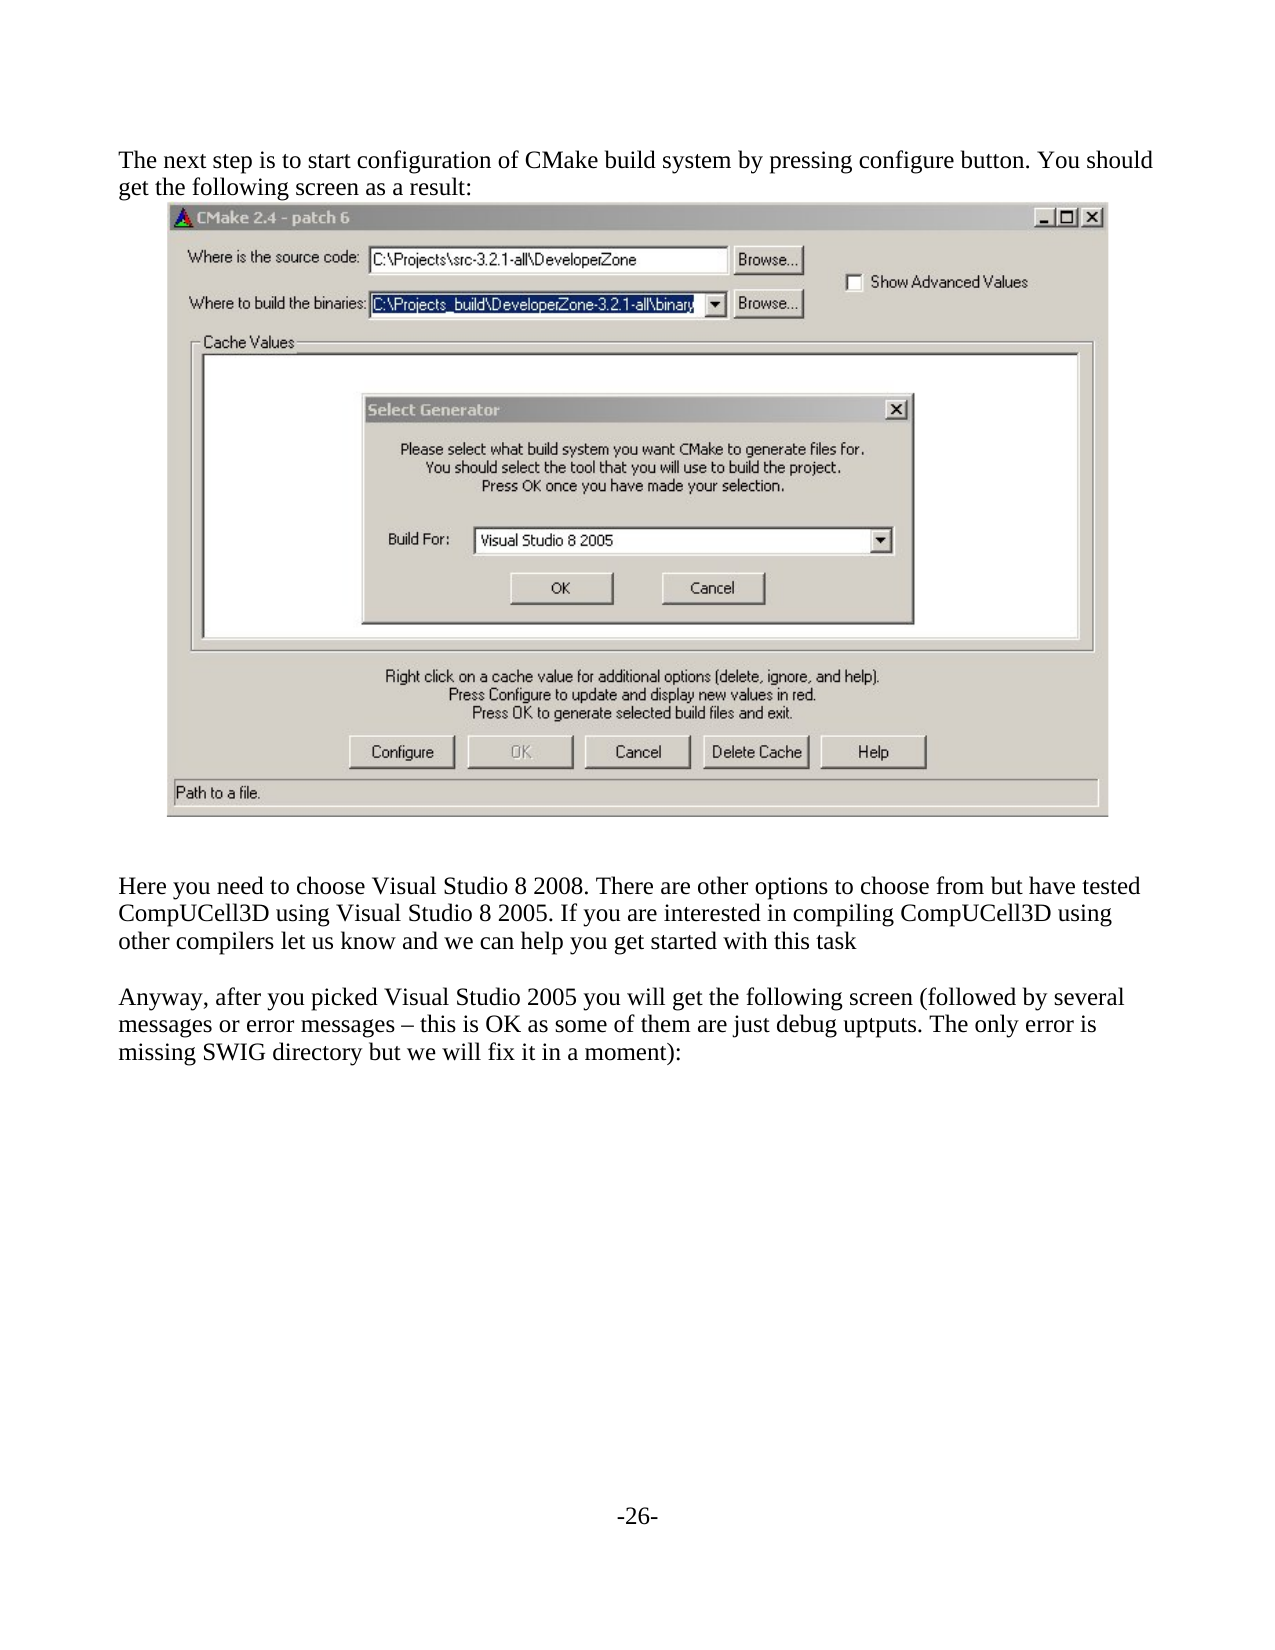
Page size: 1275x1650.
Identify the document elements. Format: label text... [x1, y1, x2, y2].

picture [166, 201, 1109, 817]
text The next step is to start configuration of CMake build system by pressing configure button. You should get the following screen as a result: [118, 146, 1157, 201]
text Here you need to choose Visual Studio 8 2008. There are other options to choose from but have tested CompUCell3D using Visual Studio 8 2005. If you are interested in compiling CompUCell3D using other compilers let us know and we can help you get started with this task [118, 872, 1157, 955]
text Anyway, after you picked Visual Studio 2005 you will get the following screen (followed by several messages or error messages – this is OK as some of them are just debug uptputs. The only error is missing SWIG directory but we will fix it in a moment): [118, 983, 1157, 1066]
